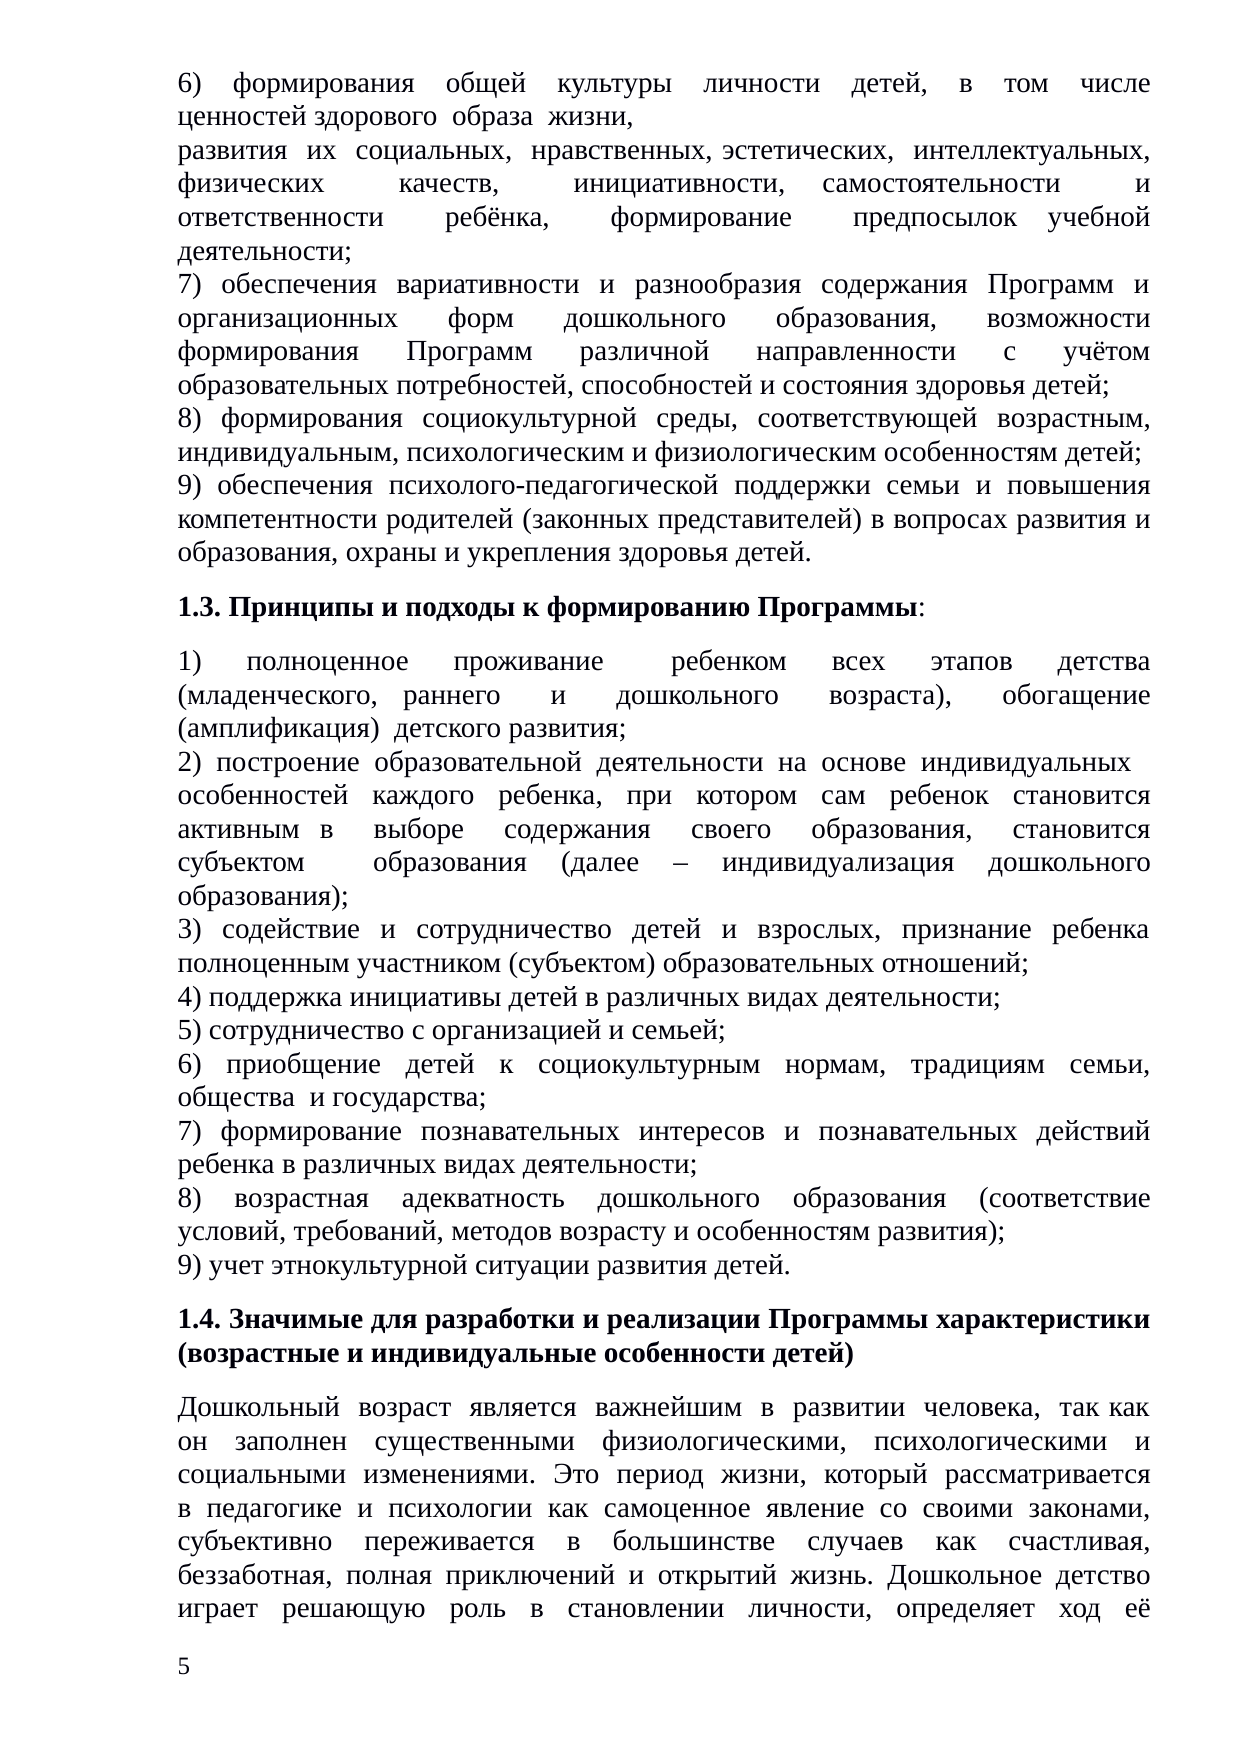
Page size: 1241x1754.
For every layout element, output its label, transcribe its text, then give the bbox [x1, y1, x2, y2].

text 1) полноценное проживание ребенком всех этапов детства (младенческого, раннего и дошкольного возраста), обогащение (амплификация) детского развития; [177, 643, 1152, 744]
text 7) формирование познавательных интересов и познавательных действий ребенка в различных видах деятельности; [177, 1113, 1152, 1180]
text 2) построение образовательной деятельности на основе индивидуальных [177, 744, 1152, 777]
text 8) возрастная адекватность дошкольного образования (соответствие условий, требований, методов возрасту и особенностям развития); [177, 1180, 1152, 1247]
text 7) обеспечения вариативности и разнообразия содержания Программ и организационных форм дошкольного образования, возможности формирования Программ различной направленности с учётом образовательных потребностей, способностей и состояния здоровья детей; [177, 266, 1152, 400]
text 6) формирования общей культуры личности детей, в том числе ценностей здорового образа жизни, [177, 65, 1152, 132]
text 5) сотрудничество с организацией и семьей; [177, 1012, 1152, 1046]
text развития их социальных, нравственных, эстетических, интеллектуальных, физических качеств, инициативности, самостоятельности и ответственности ребёнка, формирование предпосылок учебной деятельности; [177, 132, 1152, 266]
text 8) формирования социокультурной среды, соответствующей возрастным, индивидуальным, психологическим и физиологическим особенностям детей; [177, 400, 1152, 467]
text особенностей каждого ребенка, при котором сам ребенок становится активным в выборе содержания своего образования, становится субъектом образования (далее – индивидуализация дошкольного образования); [177, 777, 1152, 912]
text Дошкольный возраст является важнейшим в развитии человека, так как он заполнен существенными физиологическими, психологическими и социальными изменениями. Это период жизни, который рассматривается в педагогике и психологии как самоценное явление со своими законами, субъективно переживается в большинстве случаев как счастливая, беззаботная, полная приключений и открытий жизнь. Дошкольное детство играет решающую роль в становлении личности, определяет ход её [177, 1389, 1152, 1624]
text 9) обеспечения психолого-педагогической поддержки семьи и повышения компетентности родителей (законных представителей) в вопросах развития и образования, охраны и укрепления здоровья детей. [177, 467, 1152, 568]
text 9) учет этнокультурной ситуации развития детей. [177, 1247, 1152, 1281]
text 4) поддержка инициативы детей в различных видах деятельности; [177, 979, 1152, 1012]
text 1.3. Принципы и подходы к формированию Программы: [177, 589, 1152, 622]
text 6) приобщение детей к социокультурным нормам, традициям семьи, общества и государства; [177, 1046, 1152, 1113]
text 3) содействие и сотрудничество детей и взрослых, признание ребенка полноценным участником (субъектом) образовательных отношений; [177, 912, 1152, 979]
text 1.4. Значимые для разработки и реализации Программы характеристики (возрастные и индивидуальные особенности детей) [177, 1301, 1152, 1368]
